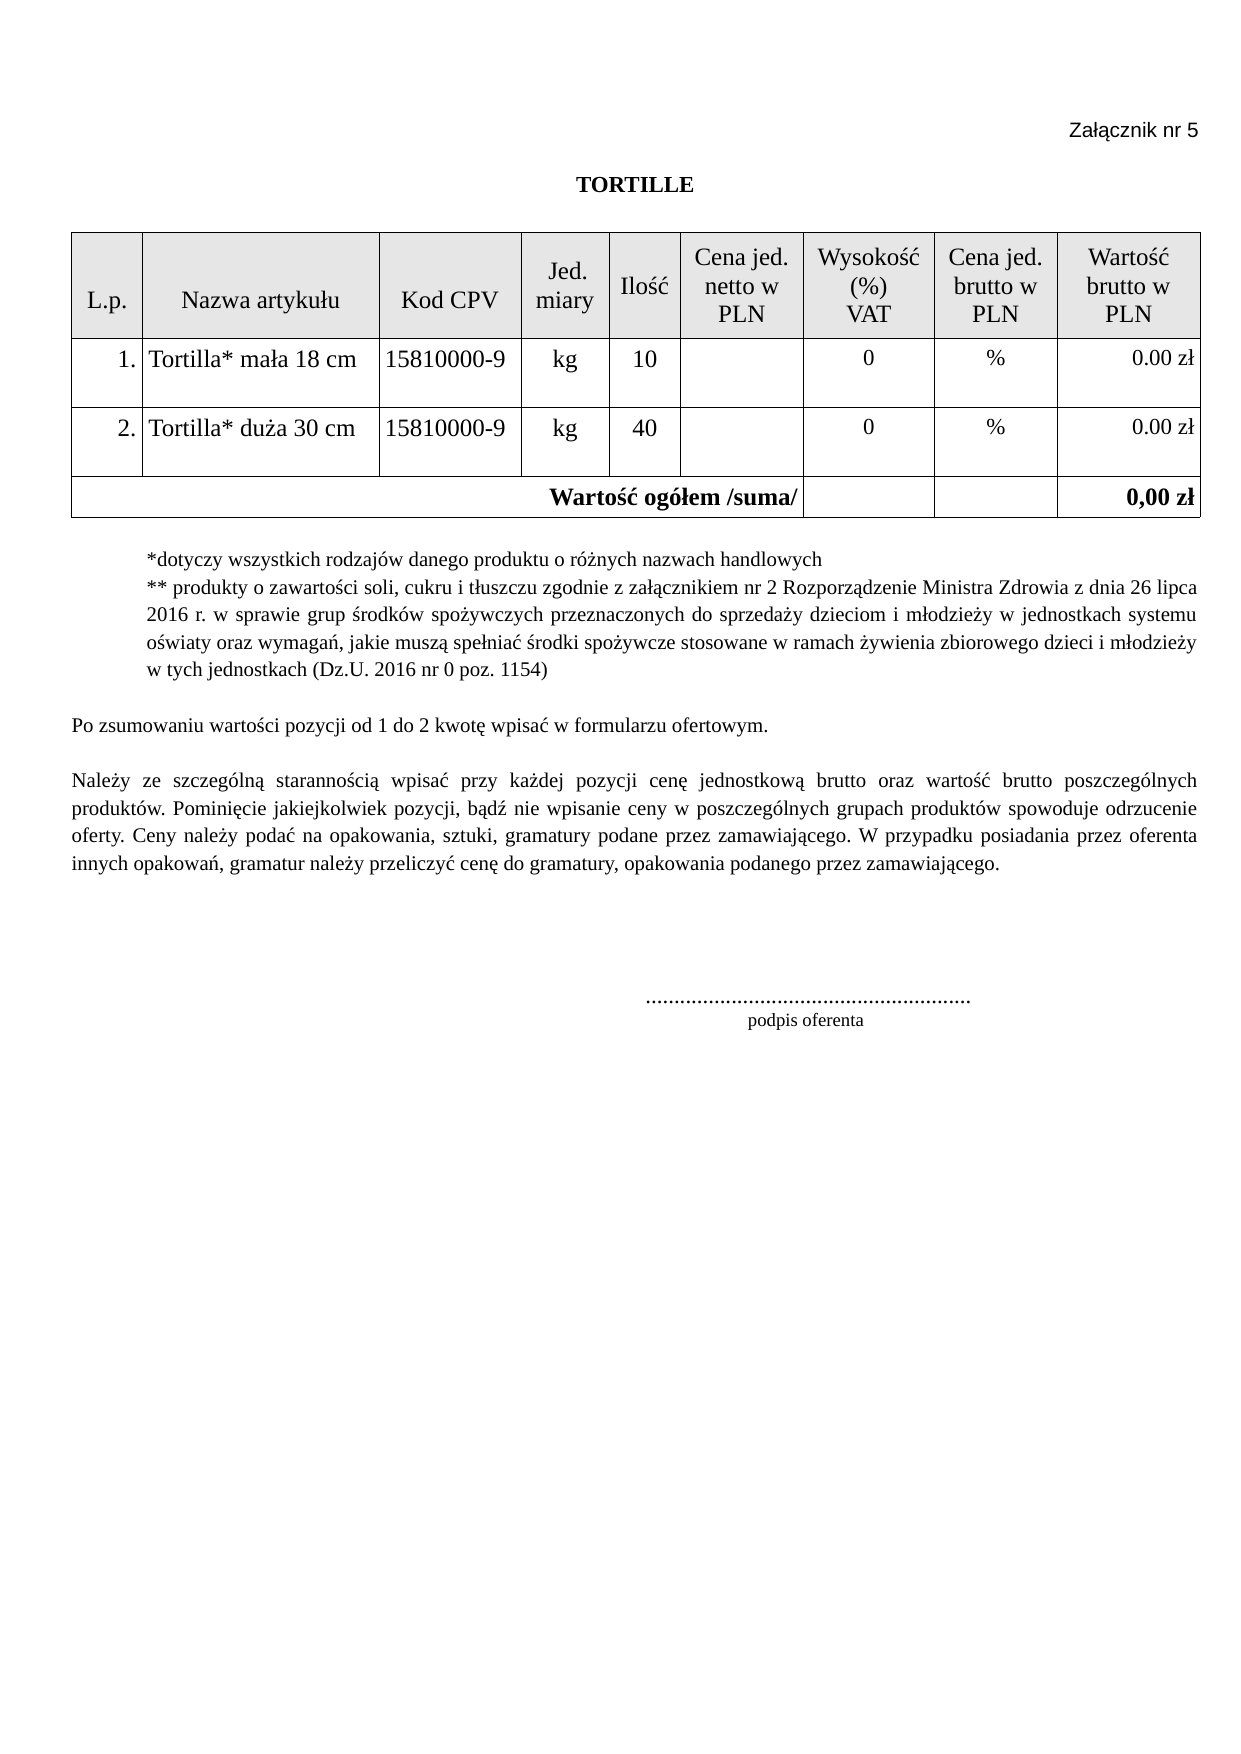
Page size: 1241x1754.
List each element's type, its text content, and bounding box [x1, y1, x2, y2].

table_cell Wartość ogółem /suma/ [72, 477, 803, 517]
table_header Cena jed. netto w PLN [681, 233, 803, 338]
table_cell Tortilla* duża 30 cm [143, 408, 379, 476]
table_header Cena jed. brutto w PLN [935, 233, 1057, 338]
table_header Jed. miary [522, 233, 609, 338]
table_header Kod CPV [380, 233, 521, 338]
table_cell % [935, 408, 1057, 476]
table_cell 0 [804, 339, 934, 407]
table_cell Tortilla* mała 18 cm [143, 339, 379, 407]
table_cell [72, 339, 142, 407]
table_cell % [935, 339, 1057, 407]
text Po zsumowaniu wartości pozycji od 1 do 2 kwotę wpisać w formularzu ofertowym. [71, 713, 1198, 737]
table_cell 0,00 zł [1058, 408, 1200, 476]
table_cell [681, 339, 803, 407]
table_cell 0 [804, 408, 934, 476]
text Należy ze szczególną starannością wpisać przy każdej pozycji cenę jednostkową brutto oraz wartość brutto poszczególnych produktów. Pominięcie jakiejkolwiek pozycji, bądź nie wpisanie ceny w poszczególnych grupach produktów spowoduje odrzucenie oferty. Ceny należy podać na opakowania, sztuki, gramatury podane przez zamawiającego. W przypadku posiadania przez oferenta innych opakowań, gramatur należy przeliczyć cenę do gramatury, opakowania podanego przez zamawiającego. [71, 768, 1198, 875]
table_cell 15810000-9 [380, 408, 521, 476]
table_header Ilość [610, 233, 680, 338]
table_cell 0,00 zł [1058, 339, 1200, 407]
table_header L.p. [72, 233, 142, 338]
table_header Wartość brutto w PLN [1058, 233, 1200, 338]
table_cell 15810000-9 [380, 339, 521, 407]
table_cell [72, 408, 142, 476]
list *dotyczy wszystkich rodzajów danego produktu o różnych nazwach handlowych [109, 547, 1198, 571]
table_cell kg [522, 339, 609, 407]
table_cell [681, 408, 803, 476]
table_cell 10 [610, 339, 680, 407]
table_cell kg [522, 408, 609, 476]
table_cell [935, 477, 1057, 517]
table_header Wysokość (%) VAT [804, 233, 934, 338]
table_cell 0,00 zł [1058, 477, 1200, 517]
text podpis oferenta [639, 1009, 972, 1030]
table_header Nazwa artykułu [143, 233, 379, 338]
list ** produkty o zawartości soli, cukru i tłuszczu zgodnie z załącznikiem nr 2 Rozporządzenie Ministra Zdrowia z dnia 26 lipca 2016 r. w sprawie grup środków spożywczych przeznaczonych do sprzedaży dzieciom i młodzieży w jednostkach systemu oświaty oraz wymagań, jakie muszą spełniać środki spożywcze stosowane w ramach żywienia zbiorowego dzieci i młodzieży w tych jednostkach (Dz.U. 2016 nr 0 poz. 1154) [109, 574, 1198, 681]
table_cell 40 [610, 408, 680, 476]
text TORTILLE [71, 172, 1198, 198]
text ......................................................... [639, 982, 972, 1009]
table_cell [804, 477, 934, 517]
